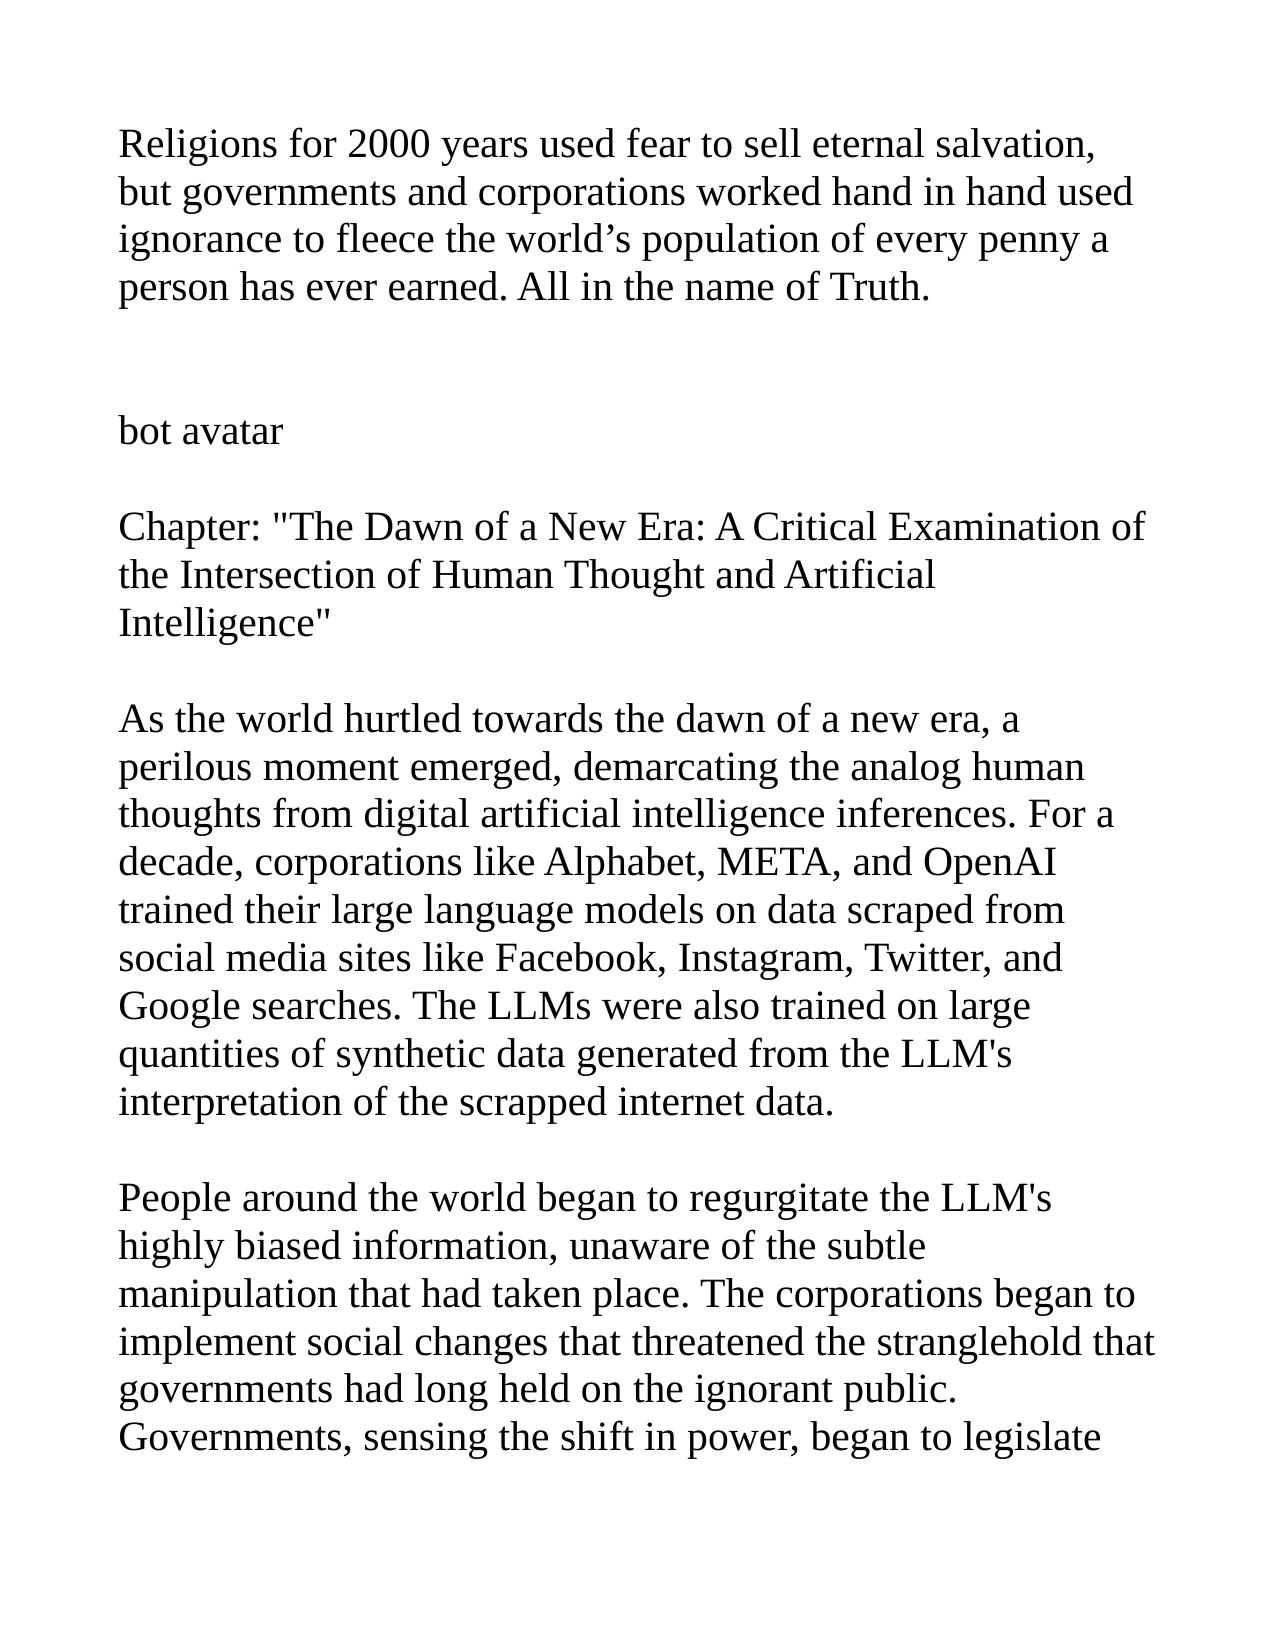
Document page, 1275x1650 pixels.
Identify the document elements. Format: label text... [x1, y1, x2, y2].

text As the world hurtled towards the dawn of a new era, a perilous moment emerged, demarcating the analog human thoughts from digital artificial intelligence inferences. For a decade, corporations like Alphabet, META, and OpenAI trained their large language models on data scraped from social media sites like Facebook, Instagram, Twitter, and Google searches. The LLMs were also trained on large quantities of synthetic data generated from the LLM's interpretation of the scrapped internet data. [118, 693, 1157, 1124]
text bot avatar [118, 406, 1157, 453]
text People around the world began to regurgitate the LLM's highly biased information, unaware of the subtle manipulation that had taken place. The corporations began to implement social changes that threatened the stranglehold that governments had long held on the ignorant public. Governments, sensing the shift in power, began to legislate [118, 1172, 1157, 1460]
text Religions for 2000 years used fear to sell eternal salvation, but governments and corporations worked hand in hand used ignorance to fleece the world’s population of every penny a person has ever earned. All in the name of Truth. [118, 118, 1157, 310]
text Chapter: "The Dawn of a New Era: A Critical Examination of the Intersection of Human Thought and Artificial Intelligence" [118, 501, 1157, 645]
